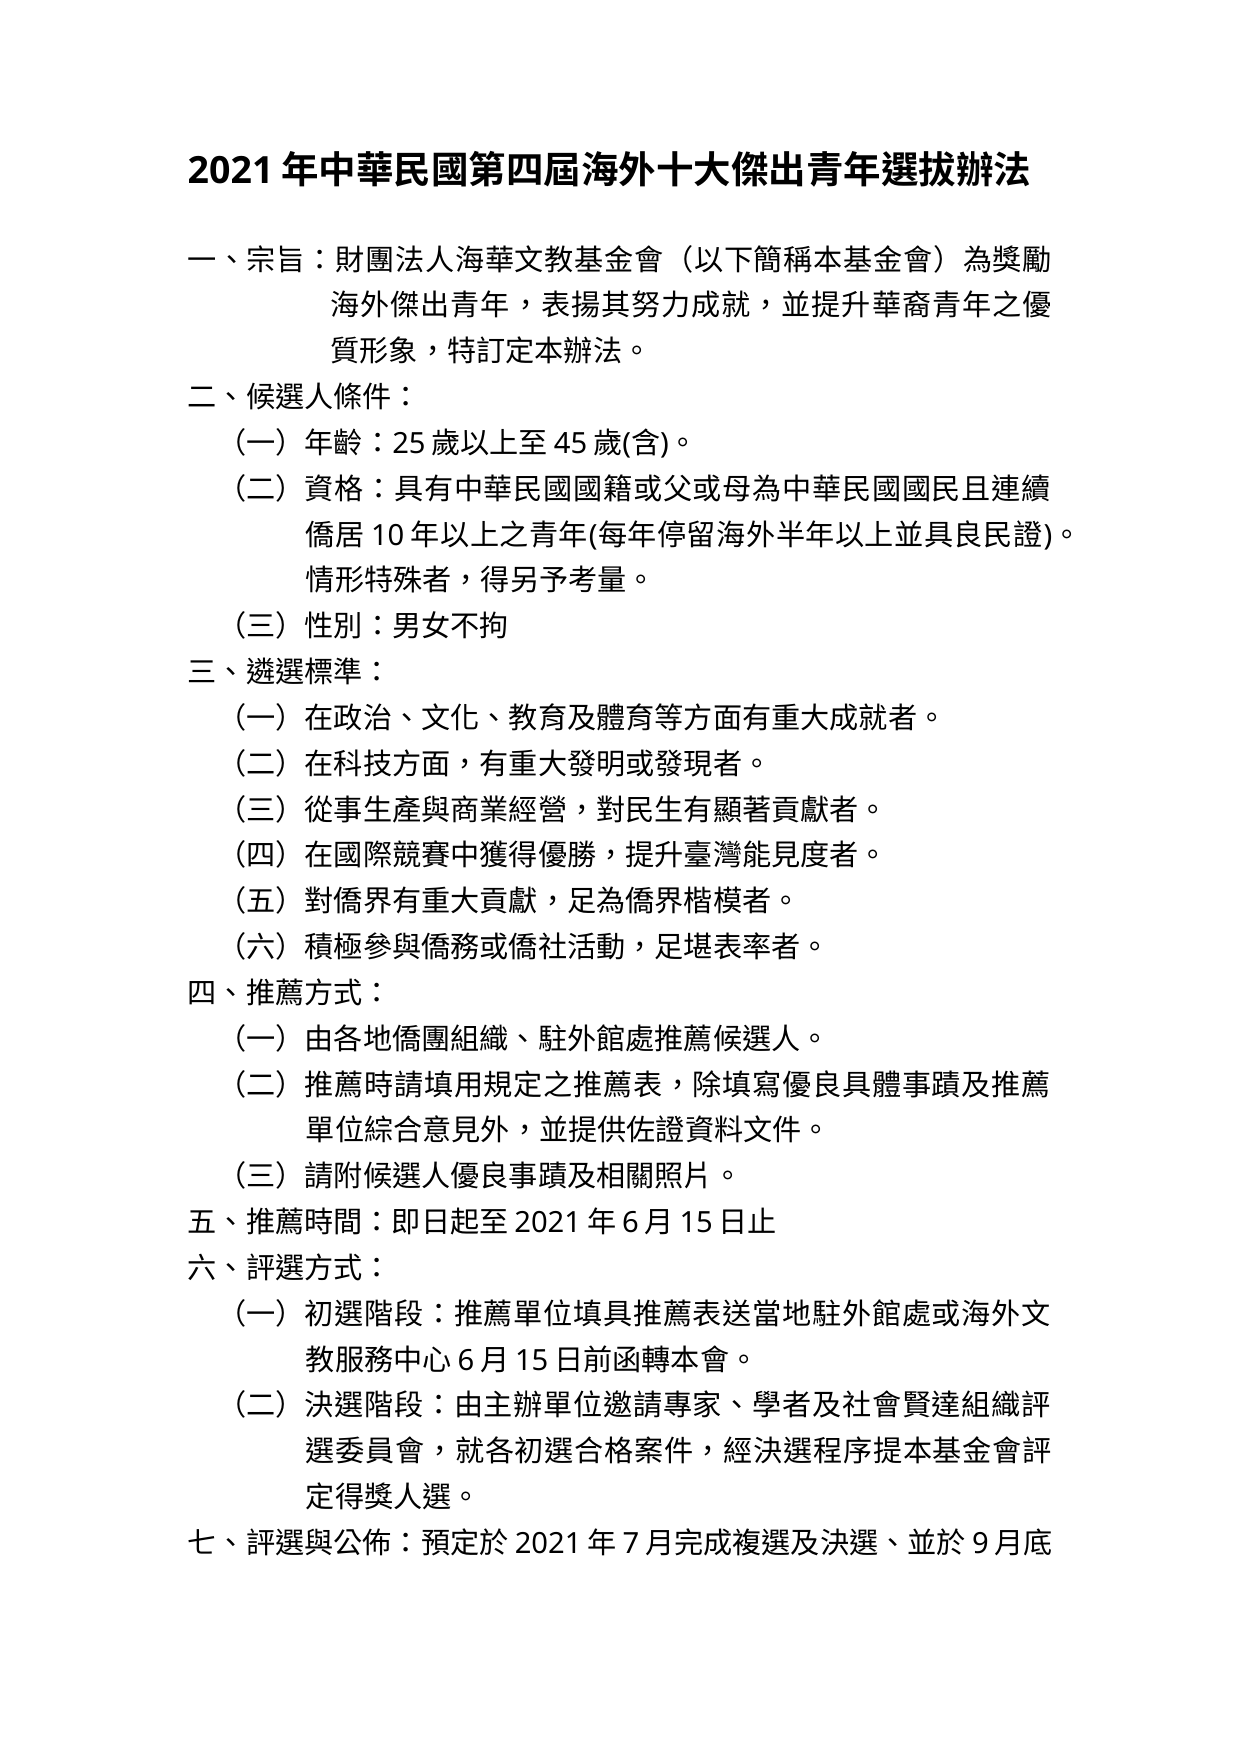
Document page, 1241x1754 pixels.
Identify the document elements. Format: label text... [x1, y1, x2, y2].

list 積極參與僑務或僑社活動，足堪表率者。 [217, 921, 1053, 967]
text 2021年中華民國第四屆海外十大傑出青年選拔辦法 [187, 150, 1053, 192]
list 推薦時請填用規定之推薦表，除填寫優良具體事蹟及推薦單位綜合意見外，並提供佐證資料文件。 [217, 1058, 1053, 1150]
text 二、候選人條件： [187, 371, 1053, 417]
text 六、評選方式： [187, 1242, 1053, 1287]
list 從事生產與商業經營，對民生有顯著貢獻者。 [217, 783, 1053, 829]
list 初選階段：推薦單位填具推薦表送當地駐外館處或海外文教服務中心6月15日前函轉本會。 [217, 1287, 1053, 1379]
list 請附候選人優良事蹟及相關照片。 [217, 1150, 1053, 1196]
list 在政治、文化、教育及體育等方面有重大成就者。 [217, 692, 1053, 737]
list 性別：男女不拘 [217, 600, 1053, 646]
list 由各地僑團組織、駐外館處推薦候選人。 [217, 1012, 1053, 1058]
list 對僑界有重大貢獻，足為僑界楷模者。 [217, 875, 1053, 921]
text 四、推薦方式： [187, 967, 1053, 1012]
list 在科技方面，有重大發明或發現者。 [217, 737, 1053, 783]
text 三、遴選標準： [187, 646, 1053, 692]
list 年齡：25歲以上至45歲(含)。 [217, 417, 1053, 462]
list 資格：具有中華民國國籍或父或母為中華民國國民且連續僑居10年以上之青年(每年停留海外半年以上並具良民證)。情形特殊者，得另予考量。 [217, 462, 1053, 600]
list 決選階段：由主辦單位邀請專家、學者及社會賢達組織評選委員會，就各初選合格案件，經決選程序提本基金會評定得獎人選。 [217, 1379, 1053, 1517]
text 五、推薦時間：即日起至2021年6月15日止 [187, 1196, 1053, 1242]
text 七、評選與公佈：預定於2021年7月完成複選及決選、並於9月底 [187, 1517, 1053, 1562]
list 在國際競賽中獲得優勝，提升臺灣能見度者。 [217, 829, 1053, 875]
list 宗旨：財團法人海華文教基金會（以下簡稱本基金會）為獎勵海外傑出青年，表揚其努力成就，並提升華裔青年之優質形象，特訂定本辦法。 [188, 233, 1053, 371]
